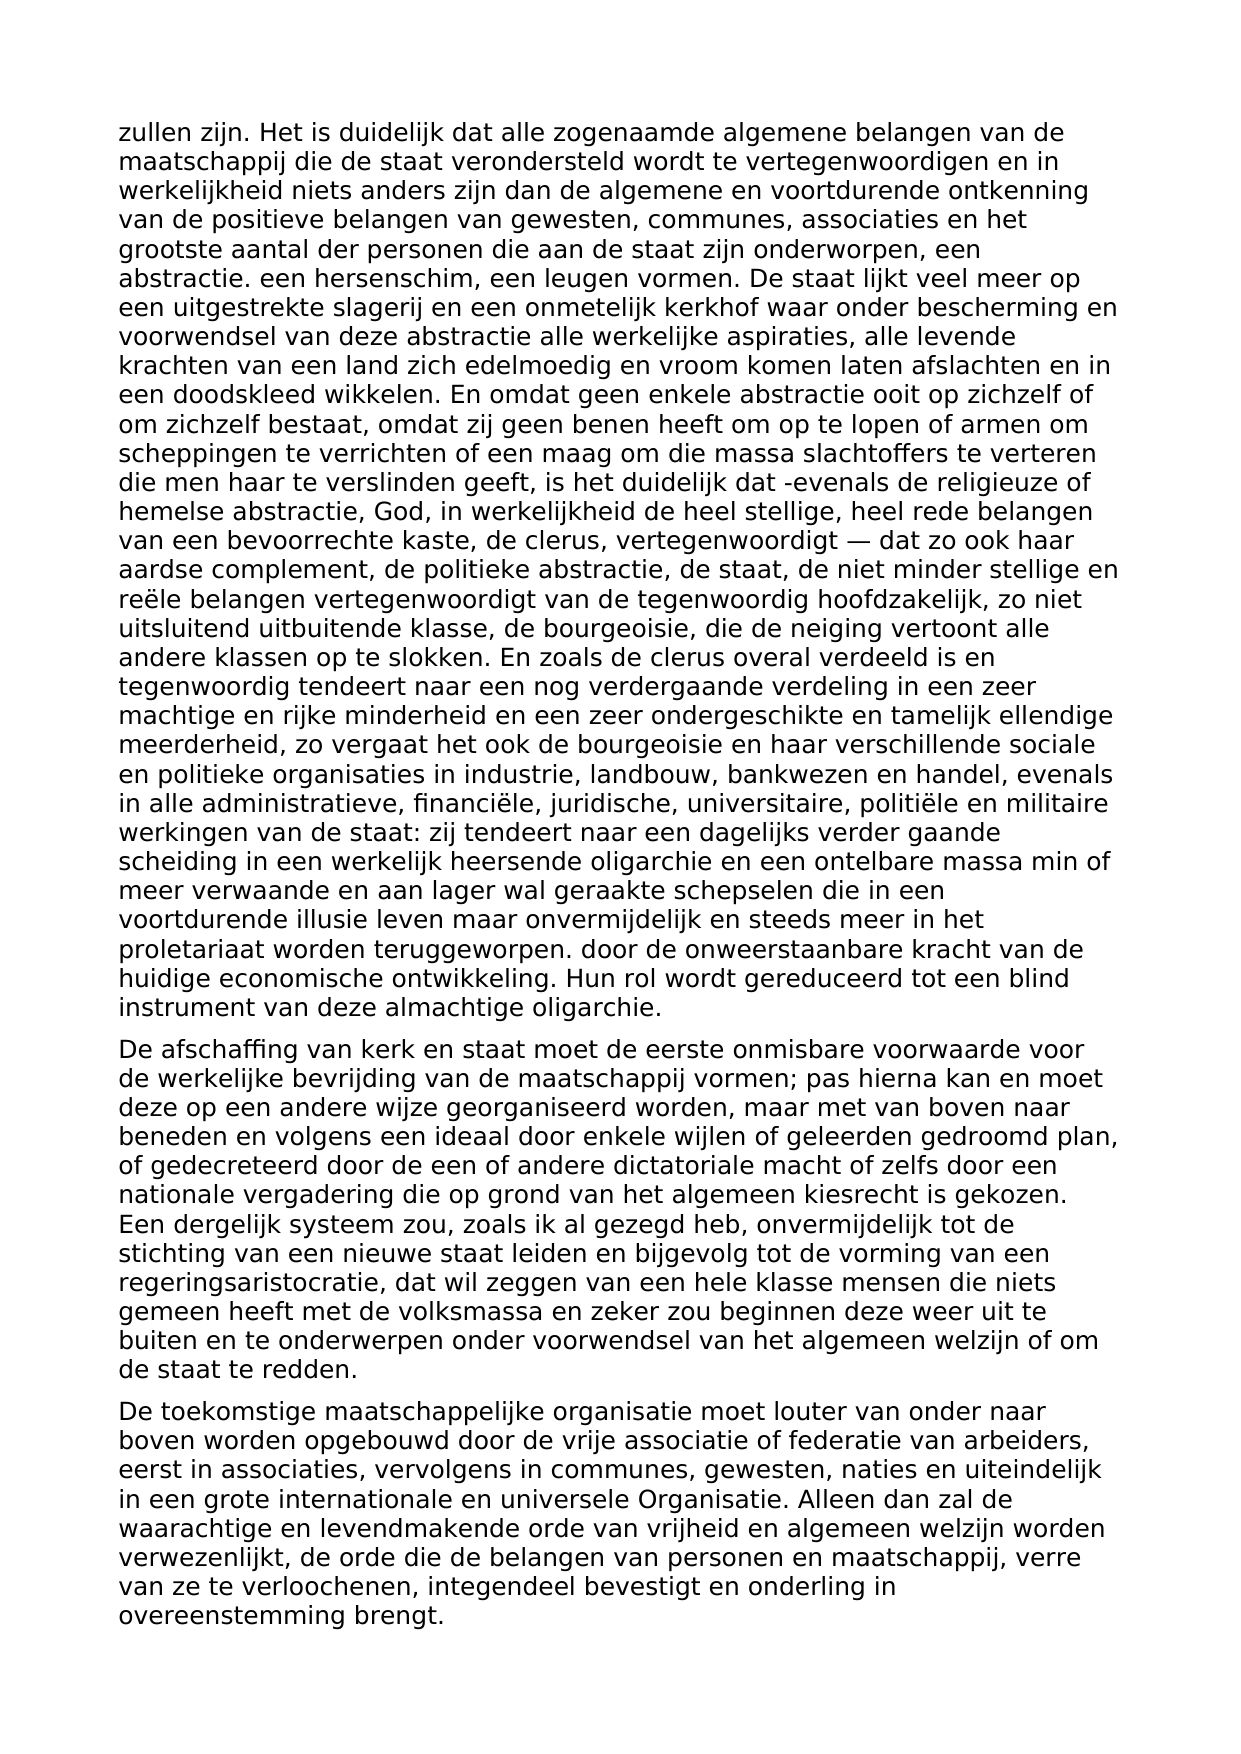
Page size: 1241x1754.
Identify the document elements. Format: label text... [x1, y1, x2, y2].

text zullen zijn. Het is duidelijk dat alle zogenaamde algemene belangen van de maatschappij die de staat verondersteld wordt te vertegenwoordigen en in werkelijkheid niets anders zijn dan de algemene en voortdurende ontkenning van de positieve belangen van gewesten, communes, associaties en het grootste aantal der personen die aan de staat zijn onderworpen, een abstractie. een hersenschim, een leugen vormen. De staat lijkt veel meer op een uitgestrekte slagerij en een onmetelijk kerkhof waar onder bescherming en voorwendsel van deze abstractie alle werkelijke aspiraties, alle levende krachten van een land zich edelmoedig en vroom komen laten afslachten en in een doodskleed wikkelen. En omdat geen enkele abstractie ooit op zichzelf of om zichzelf bestaat, omdat zij geen benen heeft om op te lopen of armen om scheppingen te verrichten of een maag om die massa slachtoffers te verteren die men haar te verslinden geeft, is het duidelijk dat -evenals de religieuze of hemelse abstractie, God, in werkelijkheid de heel stellige, heel rede belangen van een bevoorrechte kaste, de clerus, vertegenwoordigt — dat zo ook haar aardse complement, de politieke abstractie, de staat, de niet minder stellige en reële belangen vertegenwoordigt van de tegenwoordig hoofdzakelijk, zo niet uitsluitend uitbuitende klasse, de bourgeoisie, die de neiging vertoont alle andere klassen op te slokken. En zoals de clerus overal verdeeld is en tegenwoordig tendeert naar een nog verdergaande verdeling in een zeer machtige en rijke minderheid en een zeer ondergeschikte en tamelijk ellendige meerderheid, zo vergaat het ook de bourgeoisie en haar verschillende sociale en politieke organisaties in industrie, landbouw, bankwezen en handel, evenals in alle administratieve, financiële, juridische, universitaire, politiële en militaire werkingen van de staat: zij tendeert naar een dagelijks verder gaande scheiding in een werkelijk heersende oligarchie en een ontelbare massa min of meer verwaande en aan lager wal geraakte schepselen die in een voortdurende illusie leven maar onvermijdelijk en steeds meer in het proletariaat worden teruggeworpen. door de onweerstaanbare kracht van de huidige economische ontwikkeling. Hun rol wordt gereduceerd tot een blind instrument van deze almachtige oligarchie. [118, 118, 1122, 1022]
text De toekomstige maatschappelijke organisatie moet louter van onder naar boven worden opgebouwd door de vrije associatie of federatie van arbeiders, eerst in associaties, vervolgens in communes, gewesten, naties en uiteindelijk in een grote internationale en universele Organisatie. Alleen dan zal de waarachtige en levendmakende orde van vrijheid en algemeen welzijn worden verwezenlijkt, de orde die de belangen van personen en maatschappij, verre van ze te verloochenen, integendeel bevestigt en onderling in overeenstemming brengt. [118, 1397, 1122, 1631]
text De afschaffing van kerk en staat moet de eerste onmisbare voorwaarde voor de werkelijke bevrijding van de maatschappij vormen; pas hierna kan en moet deze op een andere wijze georganiseerd worden, maar met van boven naar beneden en volgens een ideaal door enkele wijlen of geleerden gedroomd plan, of gedecreteerd door de een of andere dictatoriale macht of zelfs door een nationale vergadering die op grond van het algemeen kiesrecht is gekozen. Een dergelijk systeem zou, zoals ik al gezegd heb, onvermijdelijk tot de stichting van een nieuwe staat leiden en bijgevolg tot de vorming van een regeringsaristocratie, dat wil zeggen van een hele klasse mensen die niets gemeen heeft met de volksmassa en zeker zou beginnen deze weer uit te buiten en te onderwerpen onder voorwendsel van het algemeen welzijn of om de staat te redden. [118, 1035, 1122, 1385]
